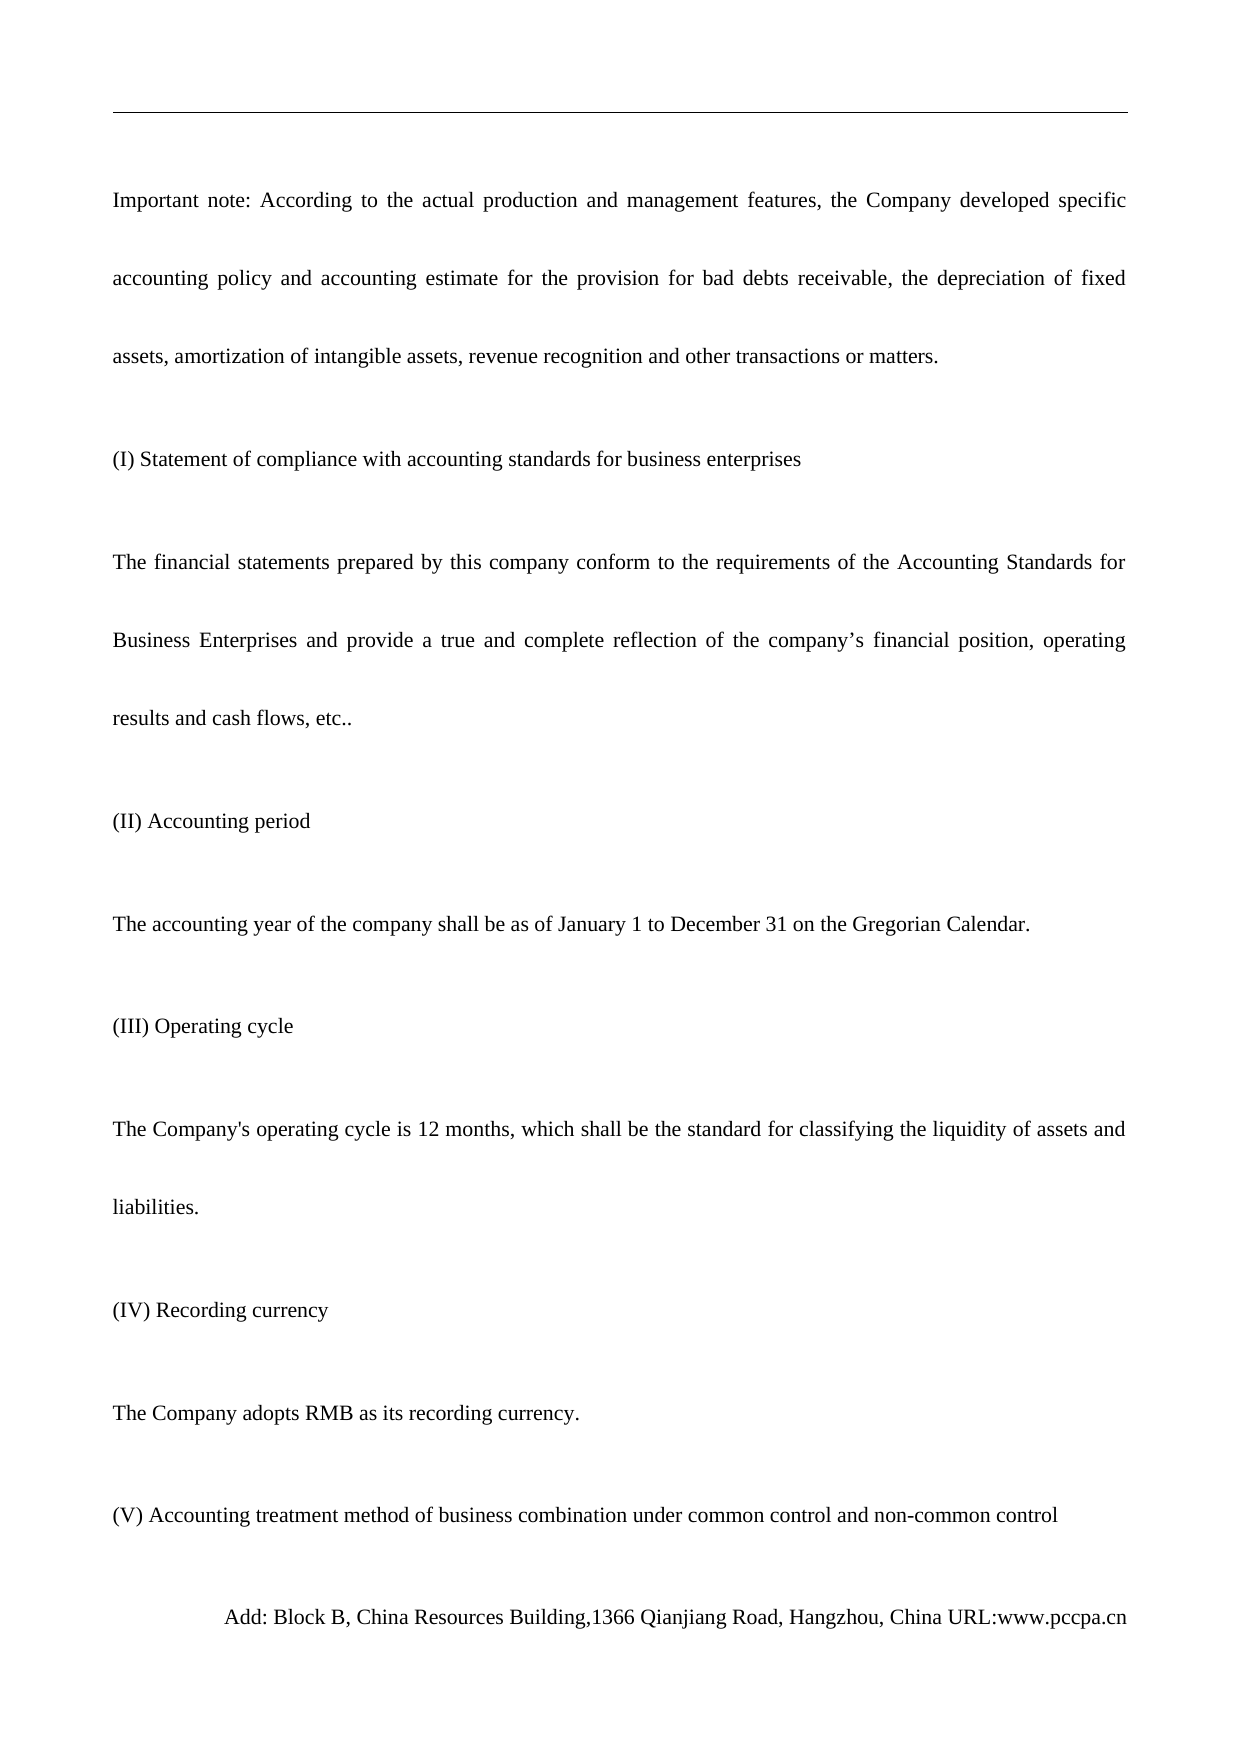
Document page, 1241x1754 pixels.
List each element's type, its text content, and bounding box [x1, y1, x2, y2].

text (IV) Recording currency [112, 1268, 1128, 1330]
text Important note: According to the actual production and management features, the Company developed specific accounting policy and accounting estimate for the provision for bad debts receivable, the depreciation of fixed assets, amortization of intangible assets, revenue recognition and other transactions or matters. [112, 158, 1128, 377]
text (V) Accounting treatment method of business combination under common control and non-common control [112, 1473, 1128, 1536]
text The Company's operating cycle is 12 months, which shall be the standard for classifying the liquidity of assets and liabilities. [112, 1087, 1128, 1228]
text The Company adopts RMB as its recording currency. [112, 1371, 1128, 1433]
text (III) Operating cycle [112, 984, 1128, 1047]
text (II) Accounting period [112, 779, 1128, 841]
text The accounting year of the company shall be as of January 1 to December 31 on the Gregorian Calendar. [112, 882, 1128, 944]
text (I) Statement of compliance with accounting standards for business enterprises [112, 417, 1128, 480]
text The financial statements prepared by this company conform to the requirements of the Accounting Standards for Business Enterprises and provide a true and complete reflection of the company’s financial position, operating results and cash flows, etc.. [112, 520, 1128, 739]
